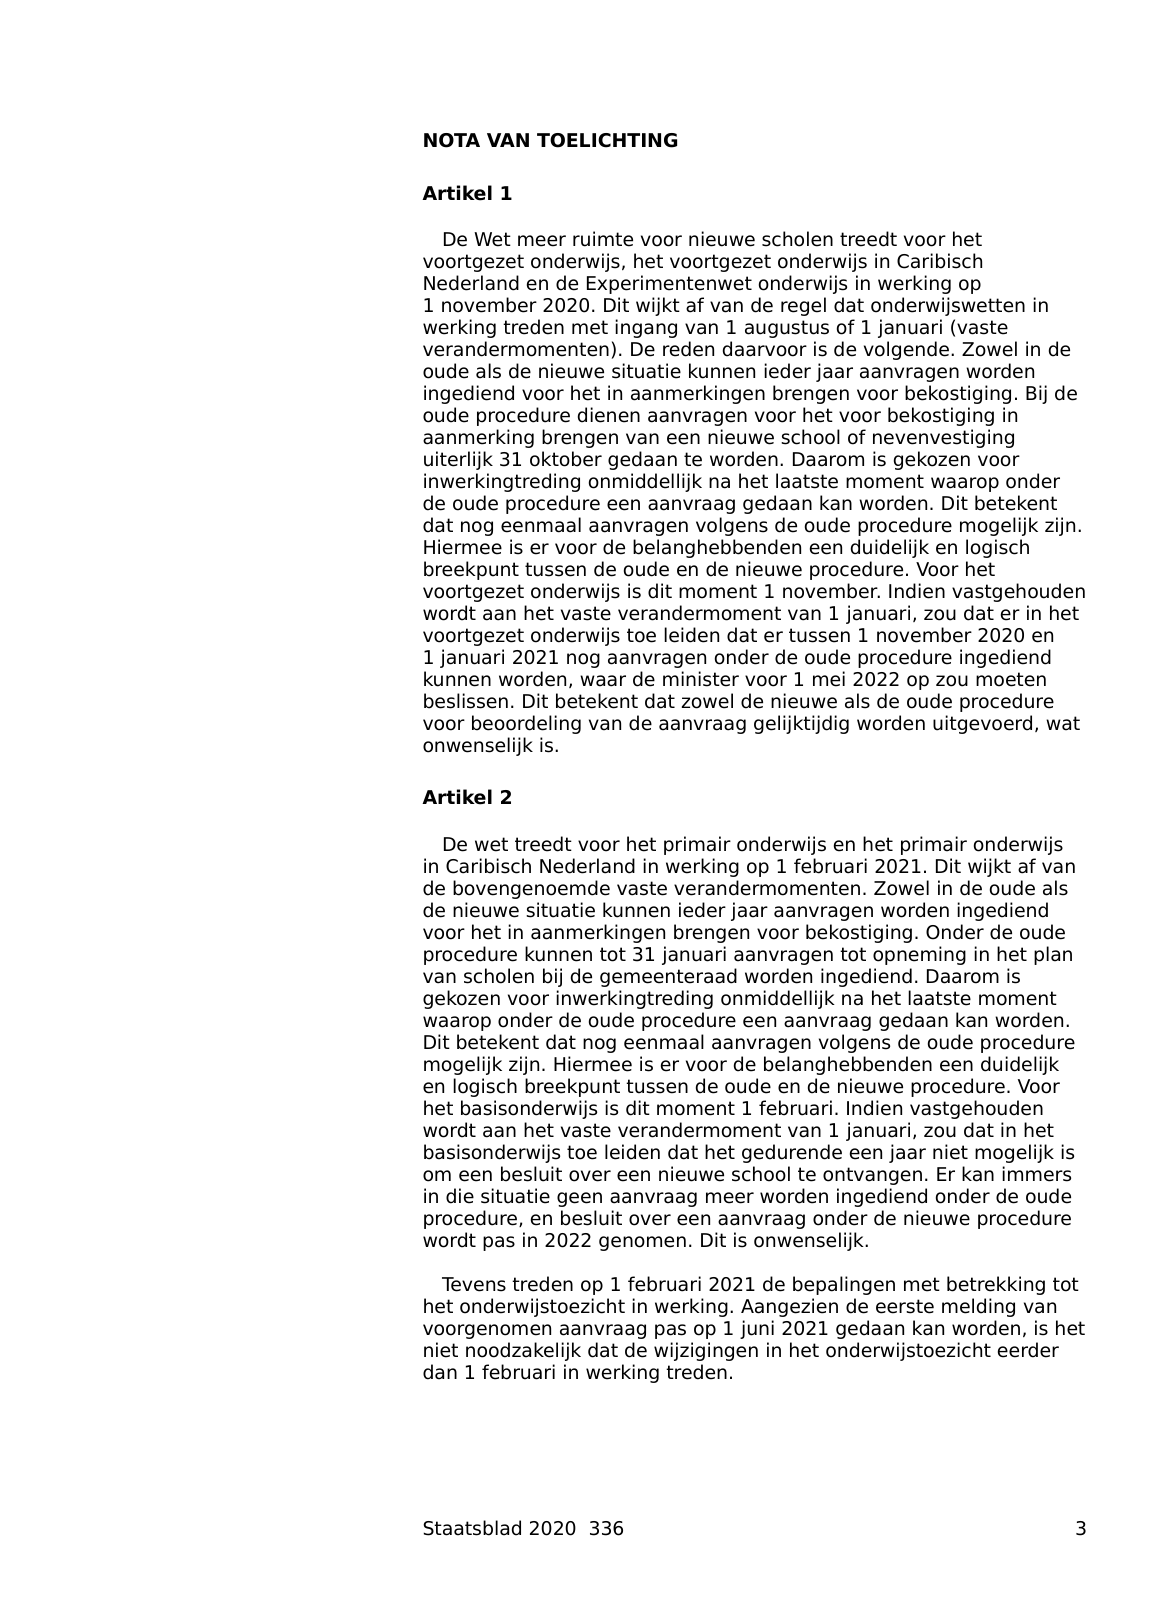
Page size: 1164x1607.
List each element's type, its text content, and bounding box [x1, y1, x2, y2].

subtitle Artikel 1 [422, 182, 1087, 204]
text De Wet meer ruimte voor nieuwe scholen treedt voor het voortgezet onderwijs, het voortgezet onderwijs in Caribisch Nederland en de Experimentenwet onderwijs in werking op 1 november 2020. Dit wijkt af van de regel dat onderwijswetten in werking treden met ingang van 1 augustus of 1 januari (vaste verandermomenten). De reden daarvoor is de volgende. Zowel in de oude als de nieuwe situatie kunnen ieder jaar aanvragen worden ingediend voor het in aanmerkingen brengen voor bekostiging. Bij de oude procedure dienen aanvragen voor het voor bekostiging in aanmerking brengen van een nieuwe school of nevenvestiging uiterlijk 31 oktober gedaan te worden. Daarom is gekozen voor inwerkingtreding onmiddellijk na het laatste moment waarop onder de oude procedure een aanvraag gedaan kan worden. Dit betekent dat nog eenmaal aanvragen volgens de oude procedure mogelijk zijn. Hiermee is er voor de belanghebbenden een duidelijk en logisch breekpunt tussen de oude en de nieuwe procedure. Voor het voortgezet onderwijs is dit moment 1 november. Indien vastgehouden wordt aan het vaste verandermoment van 1 januari, zou dat er in het voortgezet onderwijs toe leiden dat er tussen 1 november 2020 en 1 januari 2021 nog aanvragen onder de oude procedure ingediend kunnen worden, waar de minister voor 1 mei 2022 op zou moeten beslissen. Dit betekent dat zowel de nieuwe als de oude procedure voor beoordeling van de aanvraag gelijktijdig worden uitgevoerd, wat onwenselijk is. [422, 229, 1087, 757]
text Tevens treden op 1 februari 2021 de bepalingen met betrekking tot het onderwijstoezicht in werking. Aangezien de eerste melding van voorgenomen aanvraag pas op 1 juni 2021 gedaan kan worden, is het niet noodzakelijk dat de wijzigingen in het onderwijstoezicht eerder dan 1 februari in werking treden. [422, 1274, 1087, 1383]
subtitle Artikel 2 [422, 787, 1087, 809]
subtitle NOTA VAN TOELICHTING [422, 130, 1087, 152]
text De wet treedt voor het primair onderwijs en het primair onderwijs in Caribisch Nederland in werking op 1 februari 2021. Dit wijkt af van de bovengenoemde vaste verandermomenten. Zowel in de oude als de nieuwe situatie kunnen ieder jaar aanvragen worden ingediend voor het in aanmerkingen brengen voor bekostiging. Onder de oude procedure kunnen tot 31 januari aanvragen tot opneming in het plan van scholen bij de gemeenteraad worden ingediend. Daarom is gekozen voor inwerkingtreding onmiddellijk na het laatste moment waarop onder de oude procedure een aanvraag gedaan kan worden. Dit betekent dat nog eenmaal aanvragen volgens de oude procedure mogelijk zijn. Hiermee is er voor de belanghebbenden een duidelijk en logisch breekpunt tussen de oude en de nieuwe procedure. Voor het basisonderwijs is dit moment 1 februari. Indien vastgehouden wordt aan het vaste verandermoment van 1 januari, zou dat in het basisonderwijs toe leiden dat het gedurende een jaar niet mogelijk is om een besluit over een nieuwe school te ontvangen. Er kan immers in die situatie geen aanvraag meer worden ingediend onder de oude procedure, en besluit over een aanvraag onder de nieuwe procedure wordt pas in 2022 genomen. Dit is onwenselijk. [422, 834, 1087, 1251]
